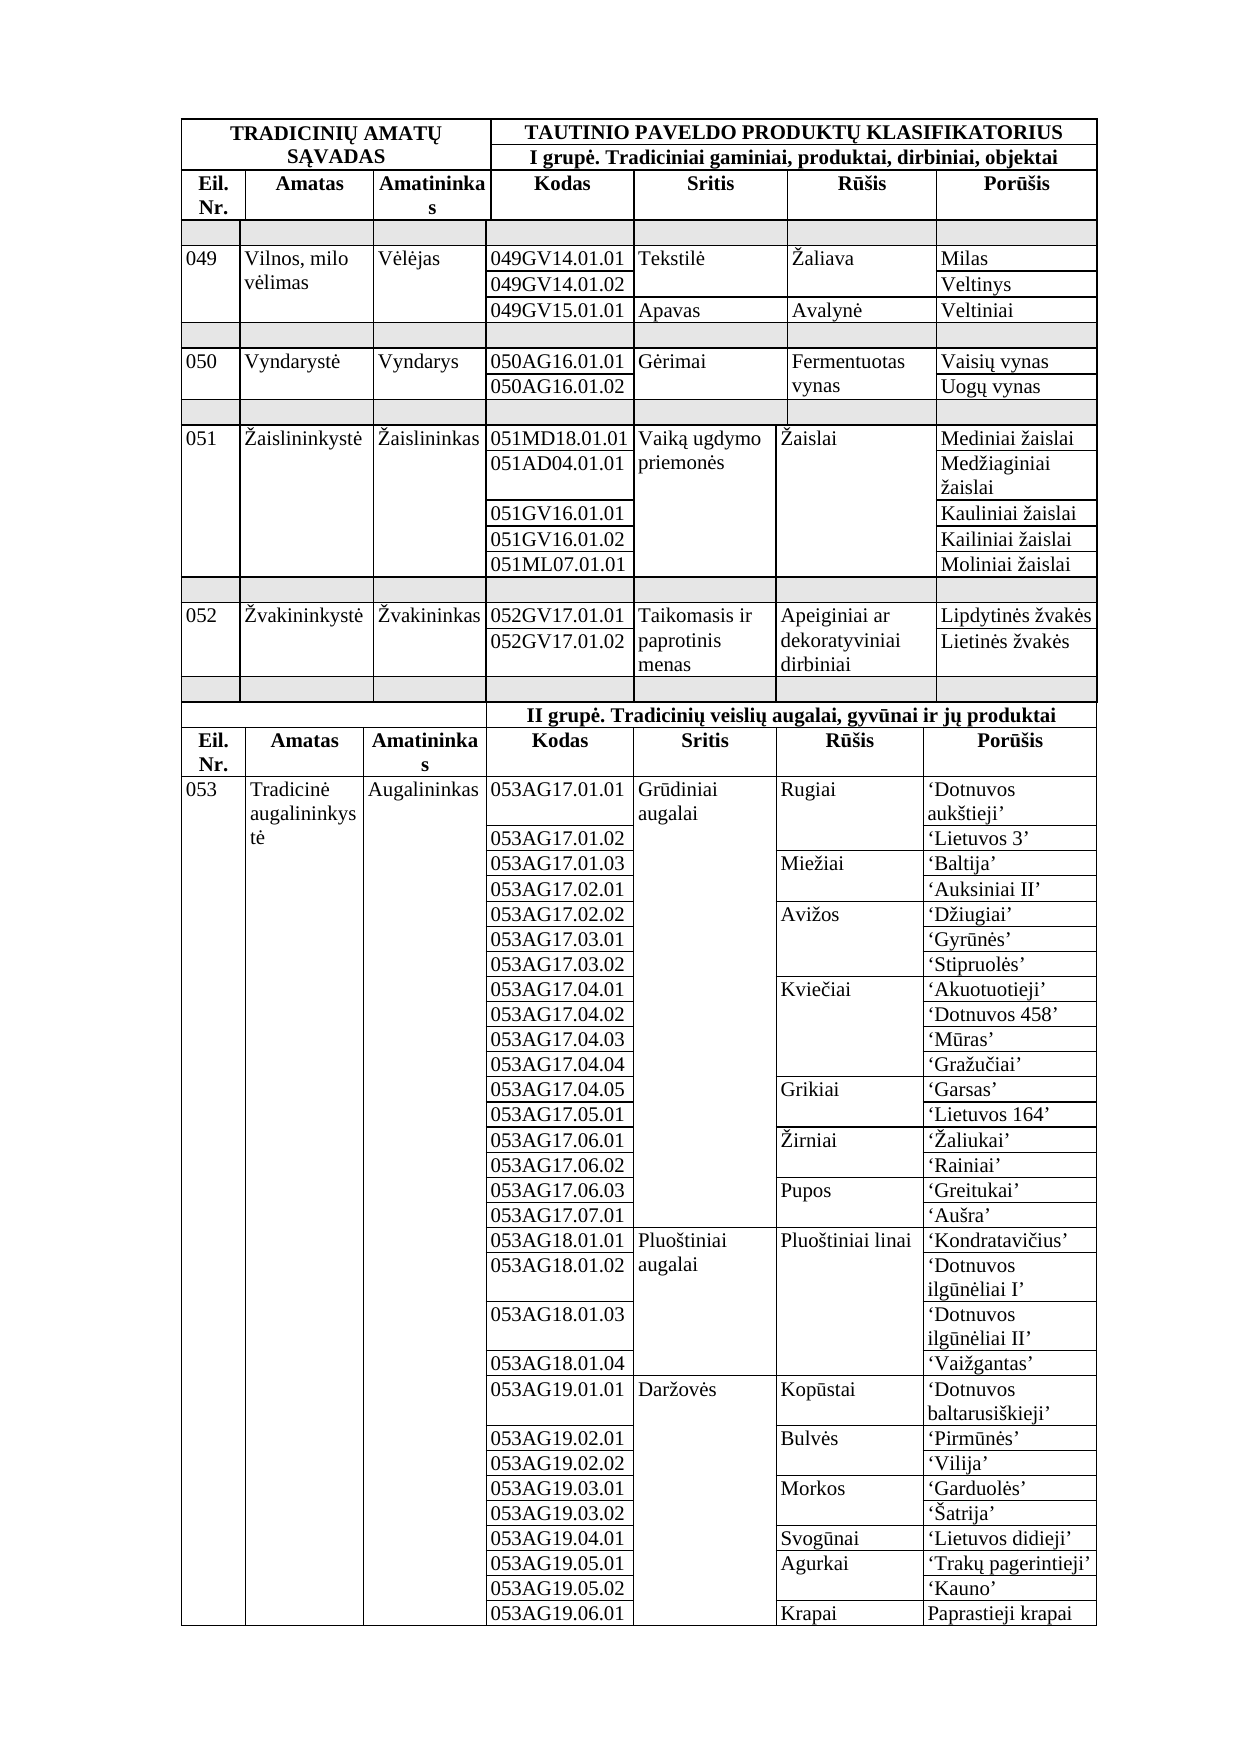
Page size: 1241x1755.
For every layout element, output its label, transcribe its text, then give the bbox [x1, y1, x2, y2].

table_cell [487, 578, 633, 602]
table_cell [374, 400, 485, 424]
table_cell Amatas [246, 171, 373, 219]
table_cell ‘Baltija’ [924, 851, 1096, 875]
table_cell ‘Vilija’ [924, 1451, 1096, 1475]
table_cell Agurkai [777, 1551, 923, 1600]
table_cell 052 [182, 603, 239, 676]
table_cell Porūšis [924, 728, 1096, 776]
table_cell 053AG19.03.02 [487, 1501, 633, 1525]
table_cell [374, 677, 485, 701]
table_cell [487, 221, 633, 245]
table_cell [182, 400, 239, 424]
table_cell 051AD04.01.01 [487, 451, 633, 499]
table_cell Lipdytinės žvakės [937, 603, 1096, 627]
table_cell 053AG19.04.01 [487, 1526, 633, 1550]
table_cell [937, 677, 1096, 701]
table_cell Amatininkas [374, 171, 490, 219]
table_cell 053AG17.02.01 [487, 876, 633, 901]
table_cell Kviečiai [777, 977, 923, 1076]
table_cell ‘Akuotuotieji’ [924, 977, 1096, 1001]
table_cell [937, 400, 1096, 424]
table_cell ‘Lietuvos didieji’ [924, 1526, 1096, 1550]
table_cell Kodas [492, 171, 633, 219]
table_cell ‘Dotnuvos aukštieji’ [924, 777, 1096, 825]
table_cell Krapai [777, 1601, 923, 1625]
table_cell 052GV17.01.01 [487, 603, 633, 627]
table_cell [635, 400, 787, 424]
table_cell 053AG18.01.01 [487, 1228, 633, 1252]
table_cell Avižos [777, 902, 923, 976]
table_cell Apavas [635, 298, 787, 322]
table_cell Rugiai [777, 777, 923, 850]
table_cell Lietinės žvakės [937, 629, 1096, 676]
table_cell ‘Aušra’ [924, 1203, 1096, 1227]
table_cell ‘Vaižgantas’ [924, 1351, 1096, 1375]
table_cell Paprastieji krapai [924, 1601, 1096, 1625]
table_cell Vaisių vynas [937, 349, 1096, 373]
table_cell Milas [937, 246, 1096, 270]
table_cell ‘Džiugiai’ [924, 902, 1096, 926]
table_cell Žirniai [777, 1128, 923, 1177]
table_cell ‘Kauno’ [924, 1576, 1096, 1600]
table_cell 053AG19.03.01 [487, 1476, 633, 1500]
table_cell Rūšis [777, 728, 923, 776]
table_cell ‘Trakų pagerintieji’ [924, 1551, 1096, 1575]
table_cell [487, 323, 633, 347]
table_cell [241, 578, 373, 602]
table_cell 053AG18.01.04 [487, 1351, 633, 1375]
table_cell 053AG19.01.01 [487, 1376, 633, 1424]
table_cell Amatininkas [364, 728, 486, 776]
table_cell Tekstilė [635, 246, 787, 296]
table_cell Grūdiniai augalai [634, 777, 776, 1227]
table_cell Žvakininkystė [241, 603, 373, 676]
table_cell Moliniai žaislai [937, 552, 1096, 576]
table_cell 051MD18.01.01 [487, 426, 633, 450]
table_cell 049GV14.01.01 [487, 246, 633, 270]
table_cell ‘Garsas’ [924, 1077, 1096, 1101]
table_cell ‘Pirmūnės’ [924, 1426, 1096, 1450]
table_cell Kopūstai [777, 1376, 923, 1424]
table_cell 053AG17.04.04 [487, 1052, 633, 1076]
table_cell 051ML07.01.01 [487, 552, 633, 576]
table_cell 053AG19.06.01 [487, 1601, 633, 1625]
table_cell [937, 323, 1096, 347]
table_cell ‘Dotnuvos ilgūnėliai II’ [924, 1302, 1096, 1350]
table_cell Pluoštiniai augalai [634, 1228, 776, 1375]
table_cell [374, 578, 485, 602]
table_cell 053AG17.05.01 [487, 1103, 633, 1126]
table_cell Avalynė [788, 298, 936, 322]
table_cell Svogūnai [777, 1526, 923, 1550]
table_cell [182, 578, 239, 602]
table_cell 050AG16.01.01 [487, 349, 633, 373]
table_cell 051 [182, 426, 239, 576]
table_cell [241, 221, 373, 245]
table_cell [777, 578, 936, 602]
table_cell 053AG17.03.02 [487, 952, 633, 976]
table_cell [487, 677, 633, 701]
table_cell II grupė. Tradicinių veislių augalai, gyvūnai ir jų produktai [487, 703, 1096, 727]
table_cell [241, 677, 373, 701]
table_cell 053AG17.02.02 [487, 902, 633, 926]
table_cell Vilnos, milo vėlimas [241, 246, 373, 322]
table_cell [182, 323, 239, 347]
table_cell ‘Auksiniai II’ [924, 876, 1096, 901]
table_cell Rūšis [788, 171, 936, 219]
table_cell 050AG16.01.02 [487, 375, 633, 398]
table_cell ‘Kondratavičius’ [924, 1228, 1096, 1252]
table_cell [937, 221, 1096, 245]
table_cell Grikiai [777, 1077, 923, 1126]
table_cell [937, 578, 1096, 602]
table_cell Vaiką ugdymo priemonės [635, 426, 775, 576]
table_cell 053AG17.01.01 [487, 777, 633, 825]
table_cell ‘Dotnuvos ilgūnėliai I’ [924, 1253, 1096, 1301]
table_cell Fermentuotas vynas [788, 349, 936, 398]
table_cell [788, 221, 936, 245]
table_cell ‘Mūras’ [924, 1027, 1096, 1051]
table_cell [241, 400, 373, 424]
table_cell ‘Gražučiai’ [924, 1052, 1096, 1076]
table_cell ‘Dotnuvos 458’ [924, 1002, 1096, 1026]
table_cell Kauliniai žaislai [937, 501, 1096, 525]
table_cell 053AG19.02.01 [487, 1426, 633, 1450]
table_cell 053AG18.01.02 [487, 1253, 633, 1301]
table_cell ‘Garduolės’ [924, 1476, 1096, 1500]
table_cell 053AG18.01.03 [487, 1302, 633, 1350]
table_cell Kodas [487, 728, 633, 776]
table_cell 053AG17.07.01 [487, 1203, 633, 1227]
table_cell 053AG19.05.01 [487, 1551, 633, 1575]
table_cell Žaislai [777, 426, 936, 576]
table_cell ‘Gyrūnės’ [924, 927, 1096, 951]
table_cell [635, 323, 787, 347]
table_cell Bulvės [777, 1426, 923, 1475]
table_cell Miežiai [777, 851, 923, 901]
table_cell Žaislininkystė [241, 426, 373, 576]
table_cell 049GV14.01.02 [487, 272, 633, 296]
table_cell Apeiginiai ar dekoratyviniai dirbiniai [777, 603, 936, 676]
table_cell [374, 323, 485, 347]
table_cell Porūšis [937, 171, 1096, 219]
table_cell ‘Lietuvos 3’ [924, 826, 1096, 850]
table_cell Kailiniai žaislai [937, 527, 1096, 551]
table_cell 053AG17.01.03 [487, 851, 633, 875]
table_cell [788, 323, 936, 347]
table_cell [635, 677, 775, 701]
table_cell ‘Stipruolės’ [924, 952, 1096, 976]
table_cell Mediniai žaislai [937, 426, 1096, 450]
table_cell [241, 323, 373, 347]
table_cell Žaliava [788, 246, 936, 296]
table_cell [182, 221, 239, 245]
table_cell Pluoštiniai linai [777, 1228, 923, 1375]
table_cell Vyndarystė [241, 349, 373, 398]
table_cell Amatas [246, 728, 363, 776]
table_cell 053AG19.05.02 [487, 1576, 633, 1600]
table_cell [374, 221, 485, 245]
table_cell Vyndarys [374, 349, 485, 398]
table_cell Veltinys [937, 272, 1096, 296]
table_cell 053 [182, 777, 245, 1625]
table_cell 053AG17.04.01 [487, 977, 633, 1001]
table_cell Vėlėjas [374, 246, 485, 322]
table_cell Eil. Nr. [182, 171, 245, 219]
table_cell I grupė. Tradiciniai gaminiai, produktai, dirbiniai, objektai [492, 145, 1096, 169]
table_cell ‘Lietuvos 164’ [924, 1103, 1096, 1126]
table_cell 053AG17.03.01 [487, 927, 633, 951]
table_cell Eil. Nr. [182, 728, 245, 776]
table_cell [777, 677, 936, 701]
table_cell Žaislininkas [374, 426, 485, 576]
table_cell 051GV16.01.02 [487, 527, 633, 551]
table_cell ‘Šatrija’ [924, 1501, 1096, 1525]
table_cell 052GV17.01.02 [487, 629, 633, 676]
table_cell Gėrimai [635, 349, 787, 398]
table_cell Tradicinė augalininkystė [246, 777, 363, 1625]
table_cell 049 [182, 246, 239, 322]
table_cell ‘Rainiai’ [924, 1153, 1096, 1177]
table_cell ‘Dotnuvos baltarusiškieji’ [924, 1376, 1096, 1424]
table_cell [487, 400, 633, 424]
table_cell 049GV15.01.01 [487, 298, 633, 322]
table_cell 053AG17.06.03 [487, 1178, 633, 1202]
table_cell 053AG17.06.01 [487, 1128, 633, 1152]
table_cell [182, 677, 239, 701]
table_cell Sritis [634, 728, 776, 776]
table_cell Medžiaginiai žaislai [937, 451, 1096, 499]
table_cell 053AG17.01.02 [487, 826, 633, 850]
table_header TRADICINIŲ AMATŲ SĄVADAS [182, 120, 490, 169]
table_cell [788, 400, 936, 424]
table_cell ‘Greitukai’ [924, 1178, 1096, 1202]
table_cell [635, 221, 787, 245]
table_header TAUTINIO PAVELDO PRODUKTŲ KLASIFIKATORIUS [492, 120, 1096, 144]
table_cell Veltiniai [937, 298, 1096, 322]
table_cell Daržovės [634, 1376, 776, 1625]
table_cell 053AG17.04.02 [487, 1002, 633, 1026]
table_cell 053AG17.04.05 [487, 1077, 633, 1101]
table_cell 053AG19.02.02 [487, 1451, 633, 1475]
table_cell Uogų vynas [937, 375, 1096, 398]
table_cell 050 [182, 349, 239, 398]
table_cell Taikomasis ir paprotinis menas [635, 603, 775, 676]
table_cell [635, 578, 775, 602]
table_cell ‘Žaliukai’ [924, 1128, 1096, 1152]
table_cell Morkos [777, 1476, 923, 1525]
table_cell Sritis [635, 171, 787, 219]
table_cell 053AG17.04.03 [487, 1027, 633, 1051]
table_cell Žvakininkas [374, 603, 485, 676]
table_cell Augalininkas [364, 777, 486, 1625]
table_cell 051GV16.01.01 [487, 501, 633, 525]
table_cell [182, 703, 486, 727]
table_cell 053AG17.06.02 [487, 1153, 633, 1177]
table_cell Pupos [777, 1178, 923, 1227]
